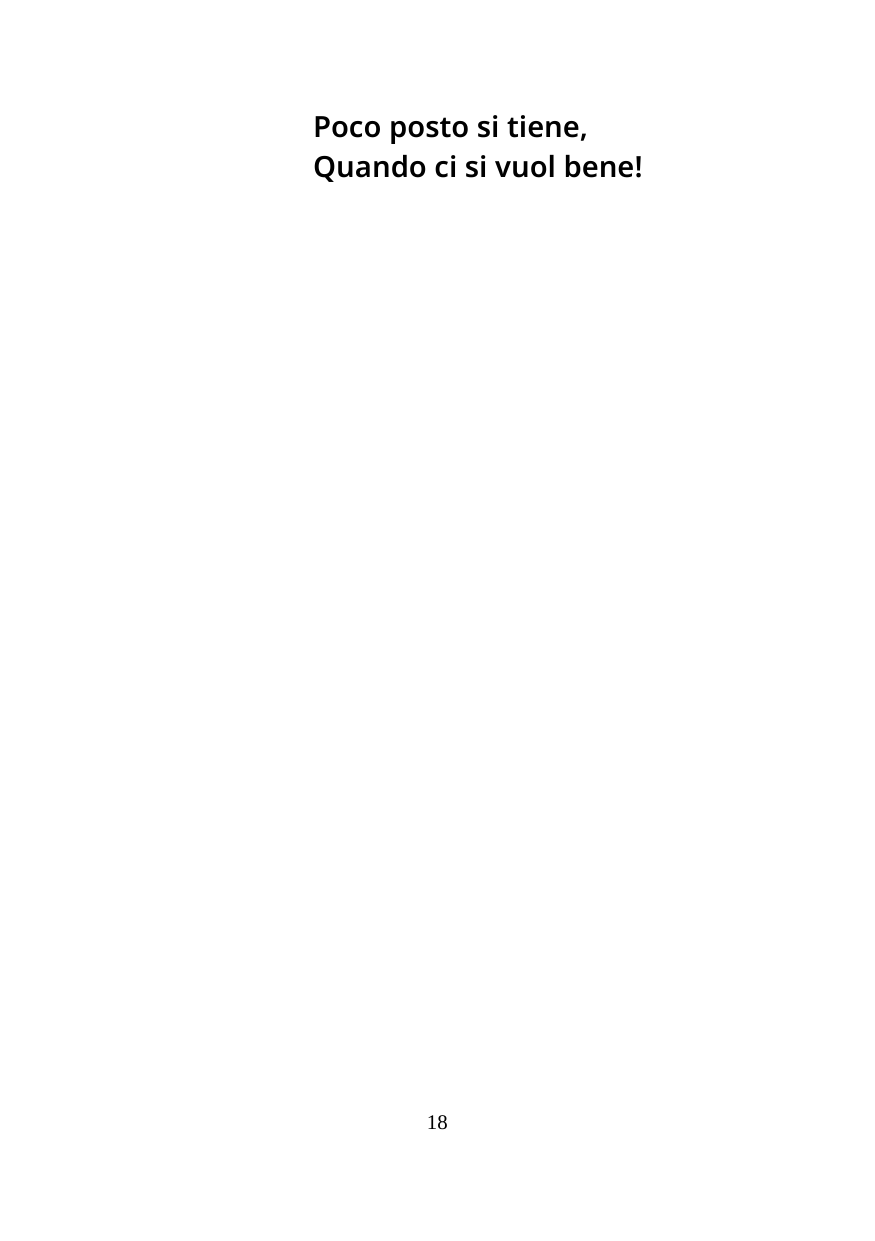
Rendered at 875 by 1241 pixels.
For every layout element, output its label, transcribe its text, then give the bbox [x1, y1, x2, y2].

text Poco posto si tiene, Quando ci si vuol bene! [313, 106, 768, 186]
